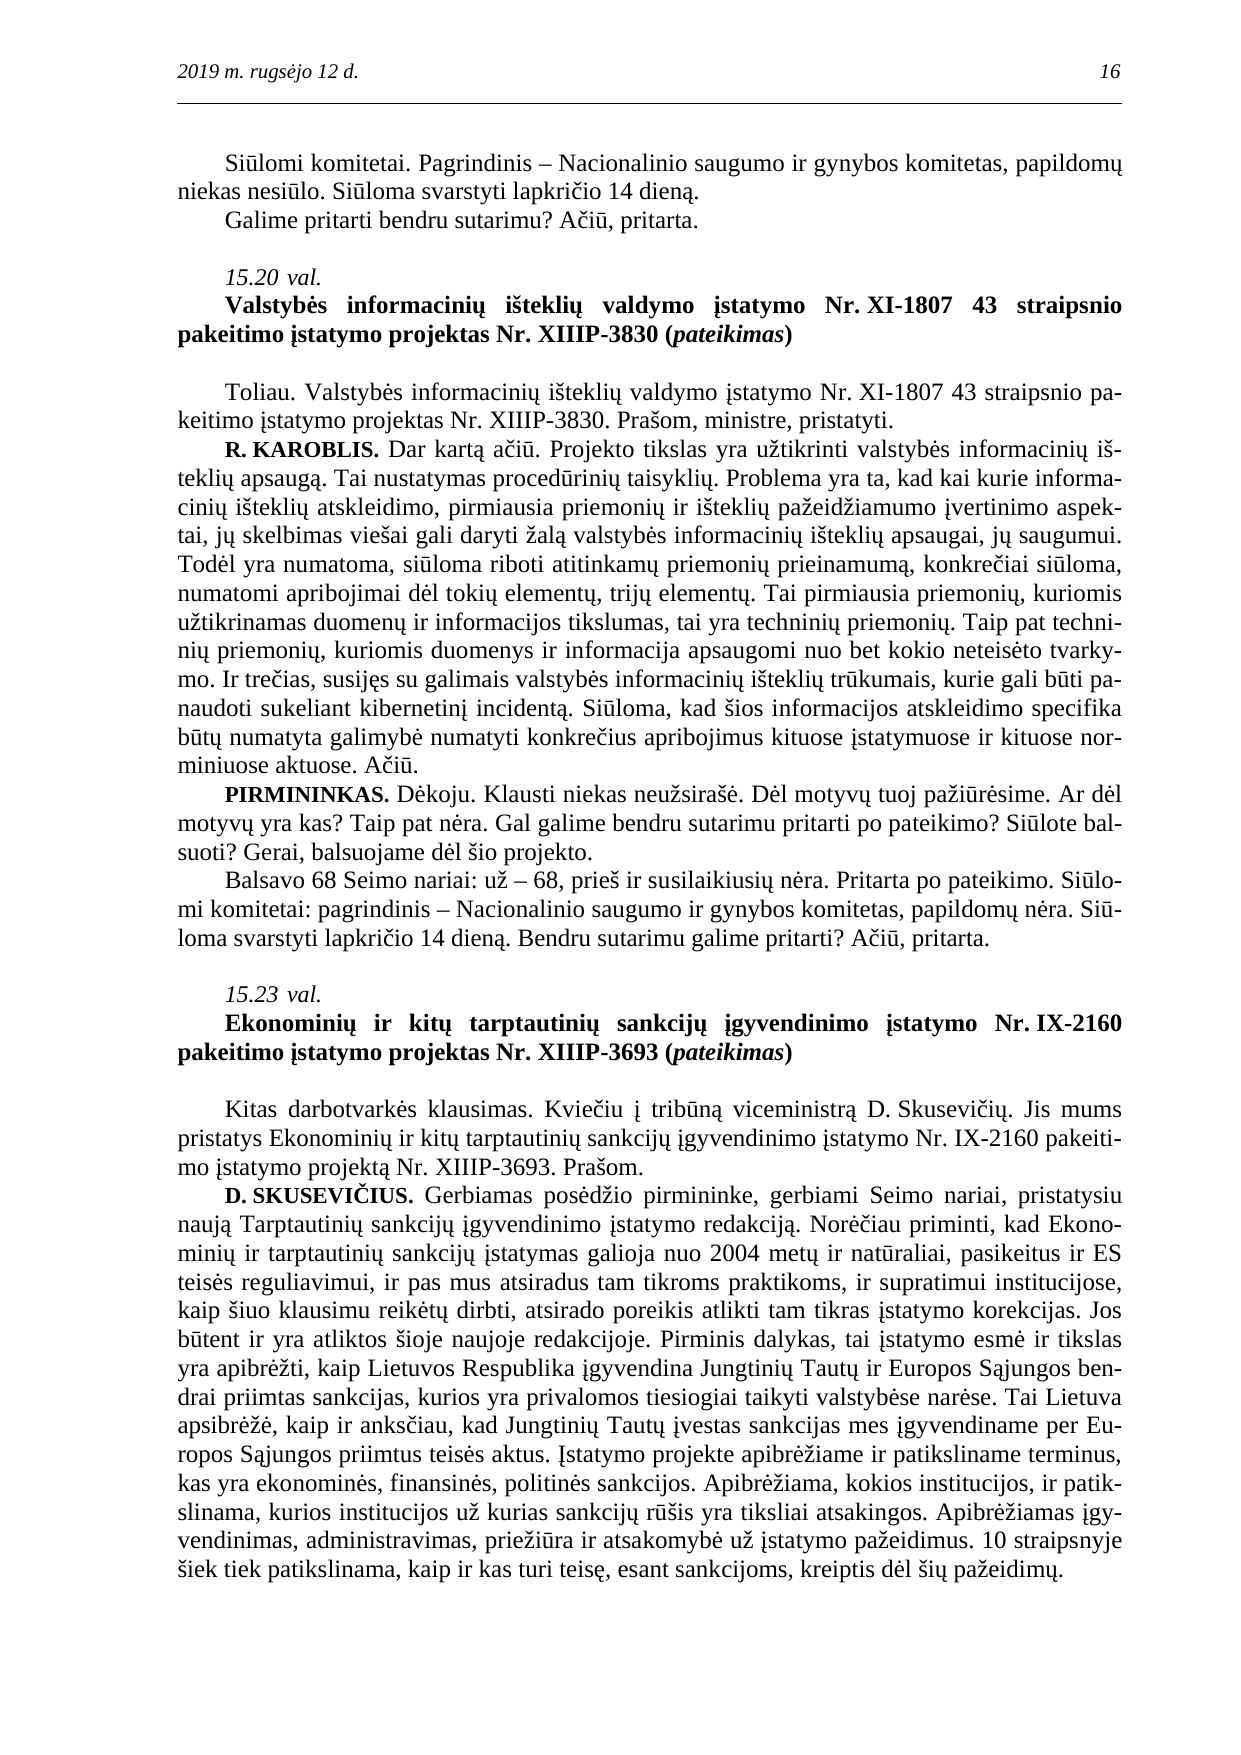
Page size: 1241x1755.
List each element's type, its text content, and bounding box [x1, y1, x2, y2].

text Vals­ty­bės in­for­ma­ci­nių iš­tek­lių val­dy­mo įsta­ty­mo Nr. XI-1807 43 straips­nio pakeitimo įsta­ty­mo pro­jek­tas Nr. XIIIP-3830 (pa­tei­ki­mas) [177, 290, 1122, 348]
text Ga­li­me pri­tar­ti ben­dru su­ta­ri­mu? Ačiū, pri­tar­ta. [177, 205, 1122, 234]
text Bal­sa­vo 68 Sei­mo na­riai: už – 68, prieš ir su­si­lai­kiu­sių nė­ra. Pri­tar­ta po pa­tei­ki­mo. Siū­lo­mi ko­mi­te­tai: pa­grin­di­nis – Na­cio­na­li­nio sau­gu­mo ir gy­ny­bos ko­mi­te­tas, pa­pil­do­mų nė­ra. Siū­lo­ma svars­ty­ti lap­kri­čio 14 die­ną. Ben­dru su­ta­ri­mu ga­li­me pri­tar­ti? Ačiū, pri­tar­ta. [177, 865, 1122, 952]
text To­liau. Vals­ty­bės in­for­ma­ci­nių iš­tek­lių val­dy­mo įsta­ty­mo Nr. XI-1807 43 straips­nio pa­kei­ti­mo įsta­ty­mo pro­jek­tas Nr. XIIIP-3830. Pra­šom, mi­nist­re, pri­sta­tyti. [177, 377, 1122, 434]
text Siū­lo­mi ko­mi­te­tai. Pa­grin­di­nis – Na­cio­na­li­nio sau­gu­mo ir gy­ny­bos ko­mi­te­tas, pa­pil­do­mų nie­kas ne­siū­lo. Siū­lo­ma svars­ty­ti lap­kri­čio 14 die­ną. [177, 148, 1122, 205]
text D. SKUSEVIČIUS. Ger­bia­mas po­sė­džio pir­mi­nin­ke, ger­bia­mi Sei­mo na­riai, pri­sta­ty­siu nau­ją Tarp­tau­ti­nių sank­ci­jų įgy­ven­di­ni­mo įsta­ty­mo re­dak­ci­ją. No­rė­čiau pri­min­ti, kad Eko­no­mi­nių ir tarp­tau­ti­nių sank­ci­jų įsta­ty­mas ga­lio­ja nuo 2004 me­tų ir na­tū­ra­liai, pa­si­kei­tus ir ES tei­sės re­gu­lia­vi­mui, ir pas mus at­si­ra­dus tam tik­roms prak­ti­koms, ir su­pra­ti­mui ins­ti­tu­ci­jo­se, kaip šiuo klau­si­mu rei­kė­tų dirb­ti, at­si­ra­do po­rei­kis at­lik­ti tam tik­ras įsta­ty­mo ko­rek­ci­jas. Jos bū­tent ir yra at­lik­tos šio­je nau­jo­je re­dak­ci­jo­je. Pir­mi­nis da­ly­kas, tai įsta­ty­mo es­mė ir tiks­las yra api­brėž­ti, kaip Lie­tu­vos Res­pub­li­ka įgy­ven­di­na Jung­ti­nių Tau­tų ir Eu­ro­pos Są­jun­gos ben­drai pri­im­tas sank­ci­jas, ku­rios yra pri­va­lo­mos tie­sio­giai tai­ky­ti vals­ty­bė­se na­rė­se. Tai Lie­tu­va ap­si­brė­žė, kaip ir anks­čiau, kad Jung­ti­nių Tau­tų įves­tas sank­ci­jas mes įgy­ven­di­na­me per Eu­ro­pos Są­jun­gos pri­im­tus tei­sės ak­tus. Įsta­ty­mo pro­jek­te api­brė­žia­me ir pa­tiks­li­na­me ter­mi­nus, kas yra eko­no­mi­nės, fi­nan­si­nės, po­li­ti­nės sank­ci­jos. Api­brė­žia­ma, ko­kios ins­ti­tu­ci­jos, ir pa­tik­s­li­na­ma, ku­rios ins­ti­tu­ci­jos už ku­rias sank­ci­jų rū­šis yra tiks­liai at­sa­kin­gos. Api­brė­žia­mas įgy­ven­di­ni­mas, ad­mi­nist­ra­vi­mas, prie­žiū­ra ir at­sa­ko­my­bė už įsta­ty­mo pa­žei­di­mus. 10 straips­ny­je šiek tiek pa­tiks­li­na­ma, kaip ir kas tu­ri tei­sę, esant sank­ci­joms, kreip­tis dėl šių pa­žei­di­mų. [177, 1180, 1122, 1583]
text 15.20 val. [224, 263, 1122, 290]
text R. KAROBLIS. Dar kar­tą ačiū. Pro­jek­to tiks­las yra už­tik­rin­ti vals­ty­bės in­for­ma­ci­nių iš­tek­lių ap­sau­gą. Tai nu­sta­ty­mas pro­ce­dū­ri­nių tai­syk­lių. Pro­ble­ma yra ta, kad kai ku­rie in­for­ma­ci­nių iš­tek­lių at­sklei­di­mo, pir­miau­sia prie­mo­nių ir iš­tek­lių pa­žei­džia­mu­mo įver­ti­ni­mo as­pek­tai, jų skel­bi­mas vie­šai ga­li da­ry­ti ža­lą vals­ty­bės in­for­ma­ci­nių iš­tek­lių ap­sau­gai, jų sau­gu­mui. To­dėl yra nu­ma­to­ma, siū­lo­ma ri­bo­ti ati­tin­ka­mų prie­mo­nių pri­ei­na­mu­mą, kon­kre­čiai siū­lo­ma, nu­ma­to­mi ap­ri­bo­ji­mai dėl to­kių ele­men­tų, tri­jų ele­men­tų. Tai pir­miau­sia prie­mo­nių, ku­rio­mis už­tik­ri­na­mas duo­me­nų ir in­for­ma­ci­jos tiks­lu­mas, tai yra tech­ni­nių prie­mo­nių. Taip pat tech­ni­nių prie­mo­nių, ku­rio­mis duo­me­nys ir in­for­ma­ci­ja ap­sau­go­mi nuo bet ko­kio ne­tei­sė­to tvar­ky­mo. Ir tre­čias, su­si­jęs su ga­li­mais vals­ty­bės in­for­ma­ci­nių iš­tek­lių trū­ku­mais, ku­rie ga­li bū­ti pa­nau­do­ti su­ke­liant ki­ber­ne­ti­nį in­ci­den­tą. Siū­lo­ma, kad šios in­for­ma­ci­jos at­sklei­di­mo spe­ci­fi­ka bū­tų nu­ma­ty­ta ga­li­my­bė nu­ma­ty­ti kon­kre­čius ap­ri­bo­ji­mus ki­tuo­se įsta­ty­muo­se ir ki­tuo­se nor­mi­niuo­se ak­tuo­se. Ačiū. [177, 434, 1122, 779]
text 15.23 val. [224, 980, 1122, 1008]
text PIRMININKAS. Dė­ko­ju. Klaus­ti nie­kas ne­už­si­ra­šė. Dėl mo­ty­vų tuoj pa­žiū­rė­si­me. Ar dėl mo­ty­vų yra kas? Taip pat nė­ra. Gal ga­li­me ben­dru su­ta­ri­mu pri­tar­ti po pa­tei­ki­mo? Siū­lo­te bal­suo­ti? Ge­rai, bal­suo­ja­me dėl šio pro­jek­to. [177, 779, 1122, 865]
text Ki­tas dar­bo­tvarkės klau­si­mas. Kvie­čiu į tri­bū­ną vi­ce­mi­nist­rą D. Sku­se­vi­čių. Jis mums pri­sta­tys Eko­no­mi­nių ir ki­tų tarp­tau­ti­nių sank­ci­jų įgy­ven­di­ni­mo įsta­ty­mo Nr. IX-2160 pa­kei­ti­mo įsta­ty­mo pro­jek­tą Nr. XIIIP-3693. Pra­šom. [177, 1094, 1122, 1180]
text Eko­no­mi­nių ir ki­tų tarp­tau­ti­nių sank­ci­jų įgy­ven­di­ni­mo įsta­ty­mo Nr. IX-2160 pakeiti­mo įsta­ty­mo pro­jek­tas Nr. XIIIP-3693 (pa­tei­ki­mas) [177, 1008, 1122, 1065]
